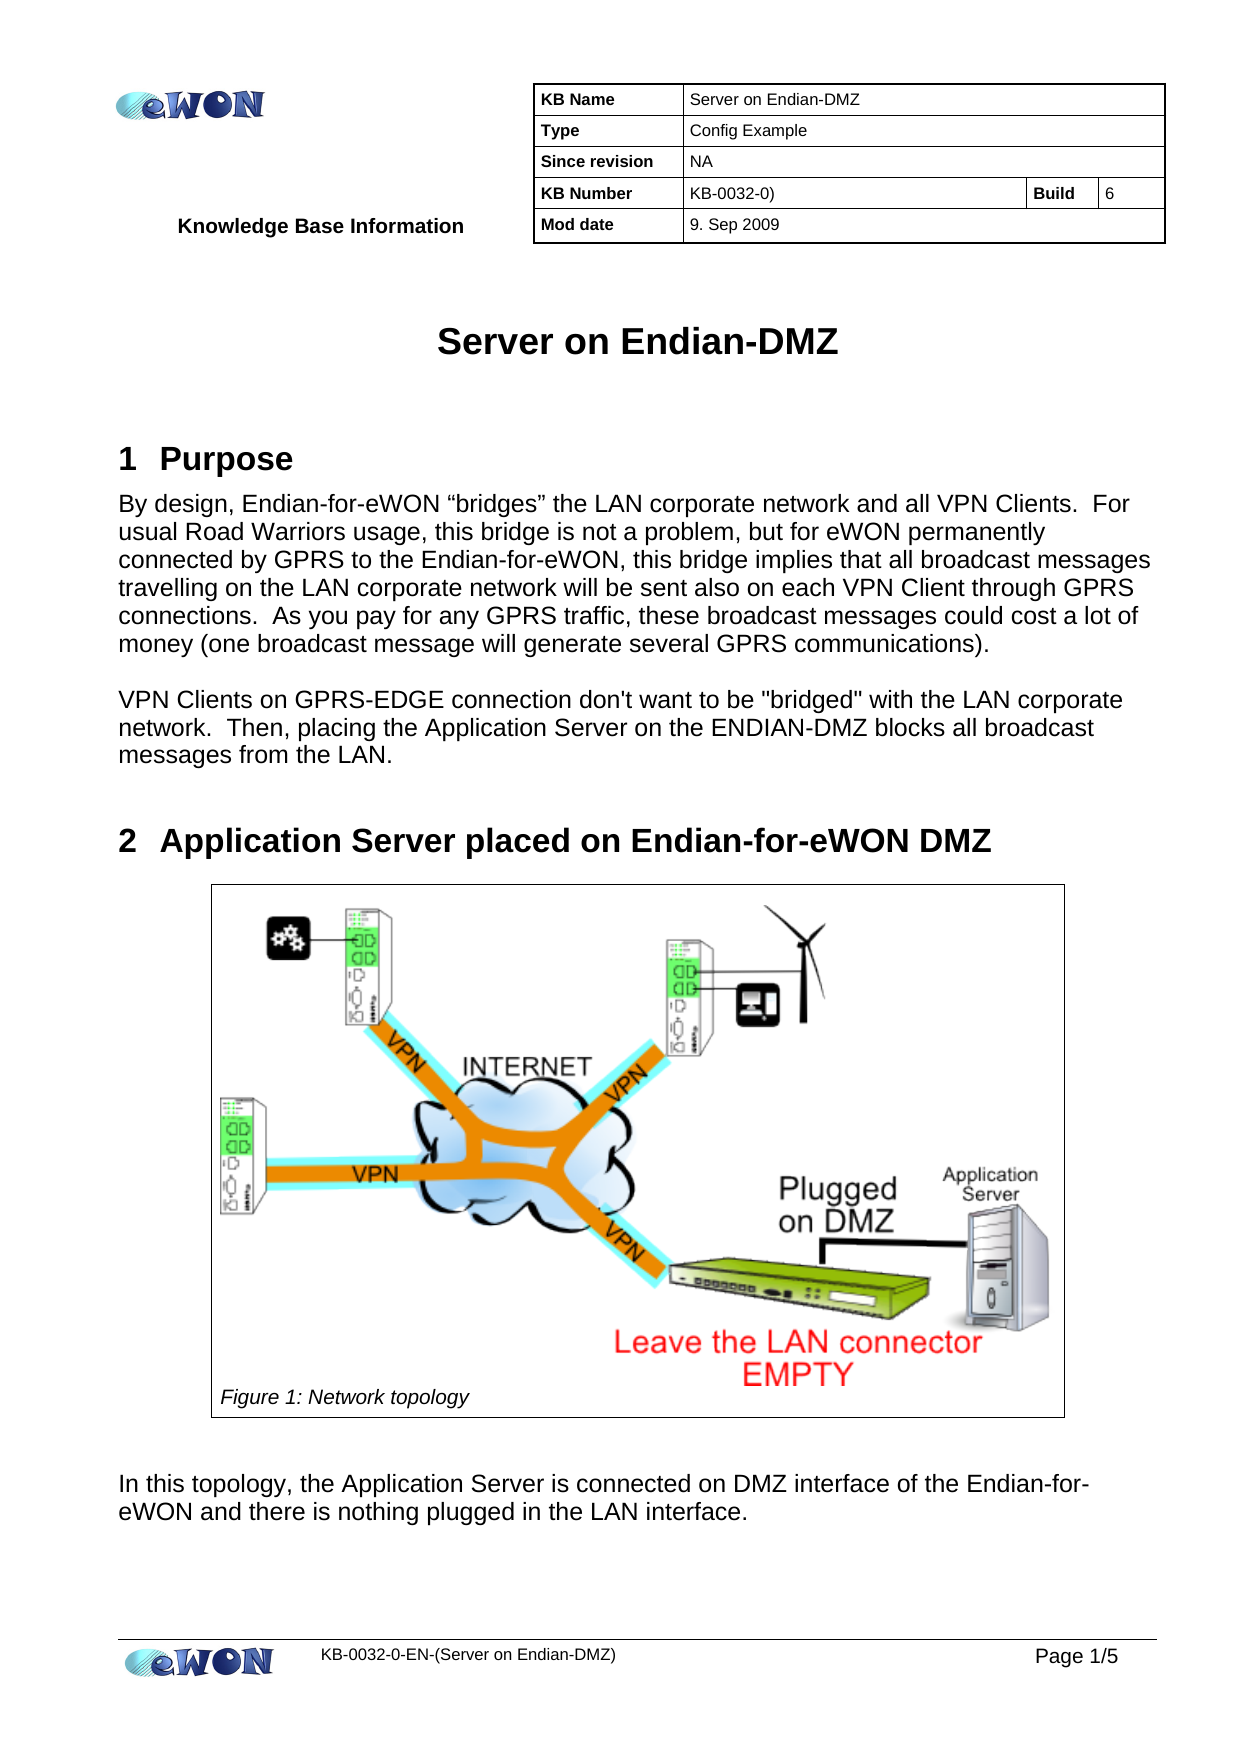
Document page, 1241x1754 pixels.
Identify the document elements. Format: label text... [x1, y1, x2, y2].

picture [115, 88, 268, 122]
text In this topology, the Application Server is connected on DMZ interface of the Endian-for-eWON and there is nothing plugged in the LAN interface. [118, 1470, 1157, 1526]
text VPN Clients on GPRS-EDGE connection don't want to be "bridged" with the LAN corporate network. Then, placing the Application Server on the ENDIAN-DMZ blocks all broadcast messages from the LAN. [118, 685, 1157, 769]
picture [220, 905, 1056, 1386]
title Server on Endian-DMZ [118, 320, 1157, 362]
text Figure 1: Network topology [220, 1386, 1056, 1408]
text By design, Endian-for-eWON “bridges” the LAN corporate network and all VPN Clients. For usual Road Warriors usage, this bridge is not a problem, but for eWON permanently connected by GPRS to the Endian-for-eWON, this bridge implies that all broadcast messages travelling on the LAN corporate network will be sent also on each VPN Client through GPRS connections. As you pay for any GPRS traffic, these broadcast messages could cost a lot of money (one broadcast message will generate several GPRS communications). [118, 490, 1157, 657]
subtitle Application Server placed on Endian-for-eWON DMZ [118, 822, 1157, 859]
picture [123, 1645, 277, 1679]
subtitle Purpose [118, 440, 1157, 477]
